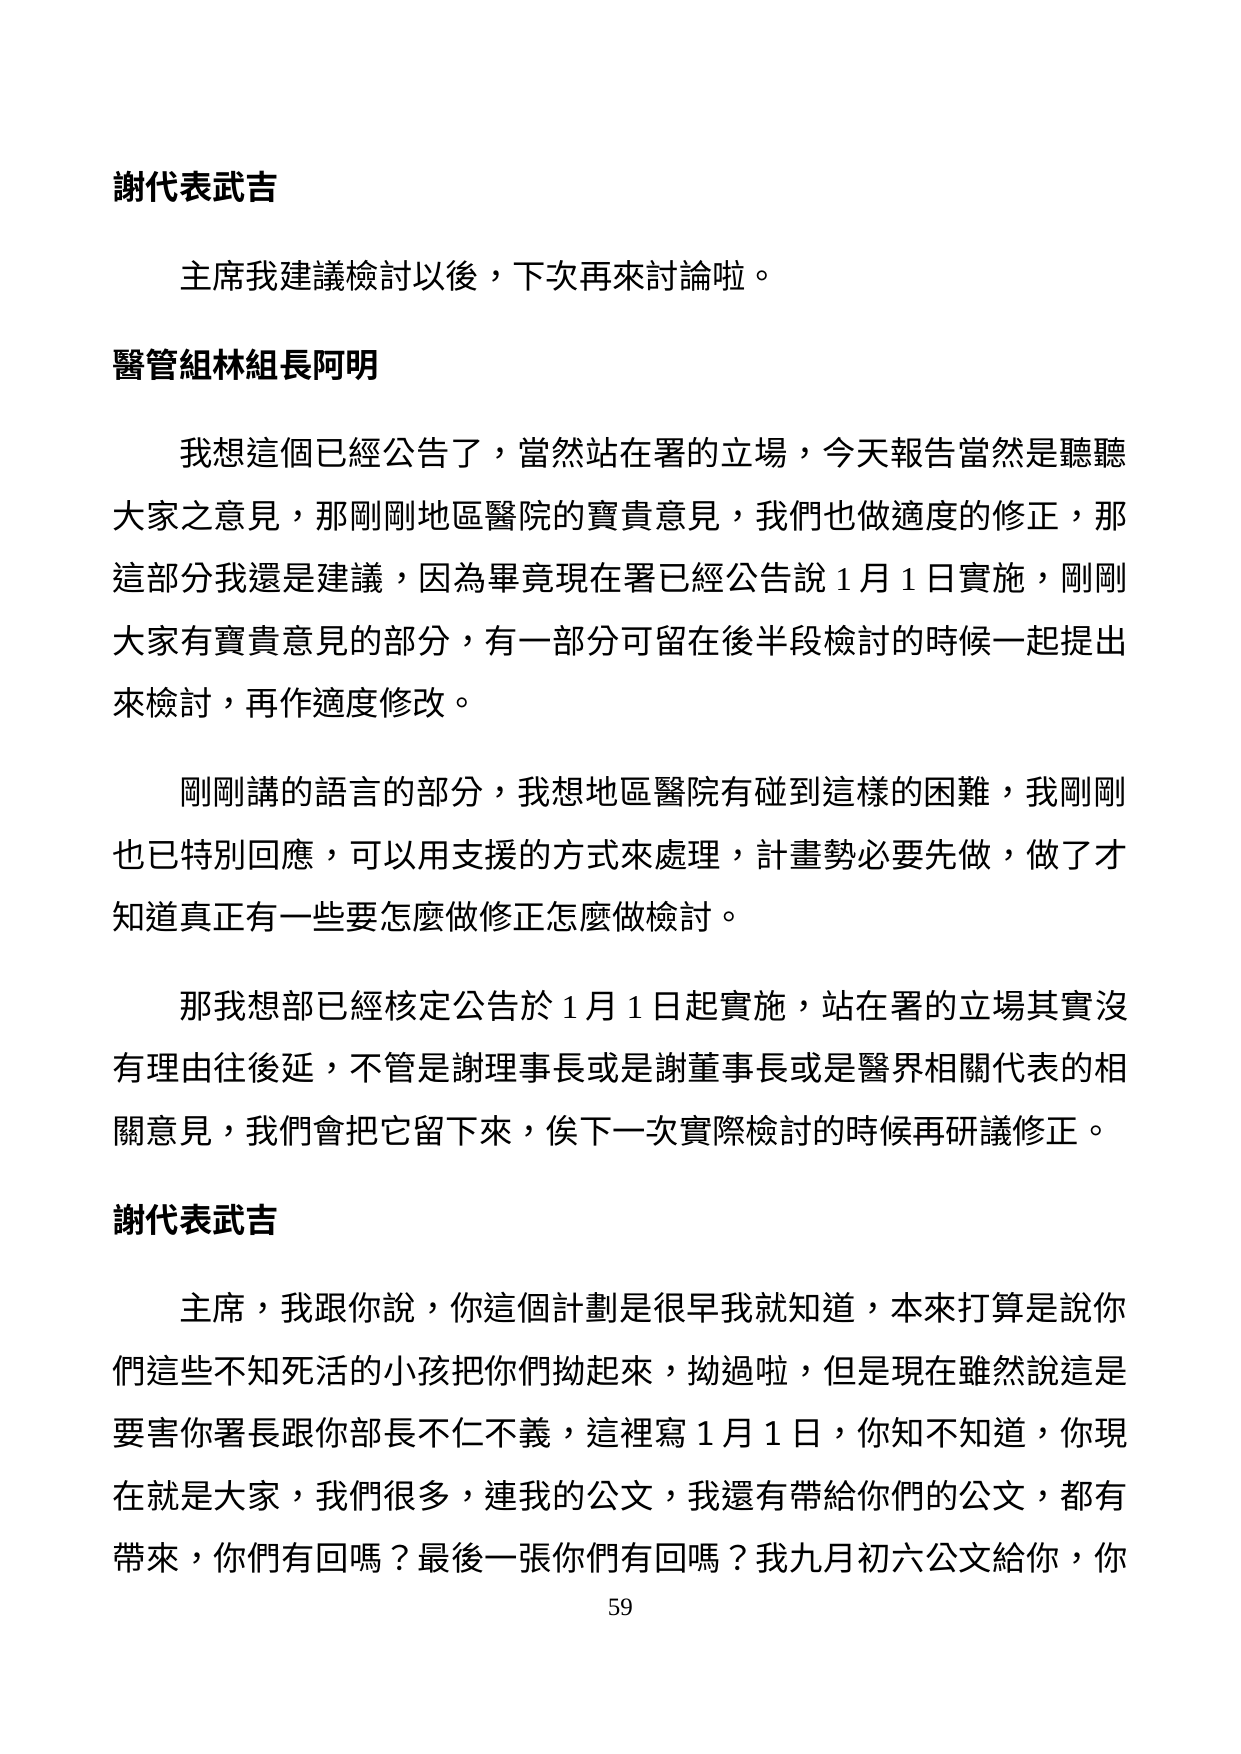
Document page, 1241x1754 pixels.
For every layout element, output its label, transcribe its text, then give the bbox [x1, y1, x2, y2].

text 主席我建議檢討以後，下次再來討論啦。 [112, 232, 1128, 295]
text 我想這個已經公告了，當然站在署的立場，今天報告當然是聽聽大家之意見，那剛剛地區醫院的寶貴意見，我們也做適度的修正，那這部分我還是建議，因為畢竟現在署已經公告說1月1日實施，剛剛大家有寶貴意見的部分，有一部分可留在後半段檢討的時候一起提出來檢討，再作適度修改。 [112, 410, 1128, 722]
text 主席，我跟你說，你這個計劃是很早我就知道，本來打算是說你們這些不知死活的小孩把你們拗起來，拗過啦，但是現在雖然說這是要害你署長跟你部長不仁不義，這裡寫1月1日，你知不知道，你現在就是大家，我們很多，連我的公文，我還有帶給你們的公文，都有帶來，你們有回嗎？最後一張你們有回嗎？我九月初六公文給你，你 [112, 1265, 1128, 1577]
text 謝代表武吉 [112, 1176, 1128, 1238]
text 謝代表武吉 [112, 143, 1128, 206]
text 醫管組林組長阿明 [112, 321, 1128, 383]
text 剛剛講的語言的部分，我想地區醫院有碰到這樣的困難，我剛剛也已特別回應，可以用支援的方式來處理，計畫勢必要先做，做了才知道真正有一些要怎麼做修正怎麼做檢討。 [112, 748, 1128, 936]
text 那我想部已經核定公告於1月1日起實施，站在署的立場其實沒有理由往後延，不管是謝理事長或是謝董事長或是醫界相關代表的相關意見，我們會把它留下來，俟下一次實際檢討的時候再研議修正。 [112, 962, 1128, 1150]
